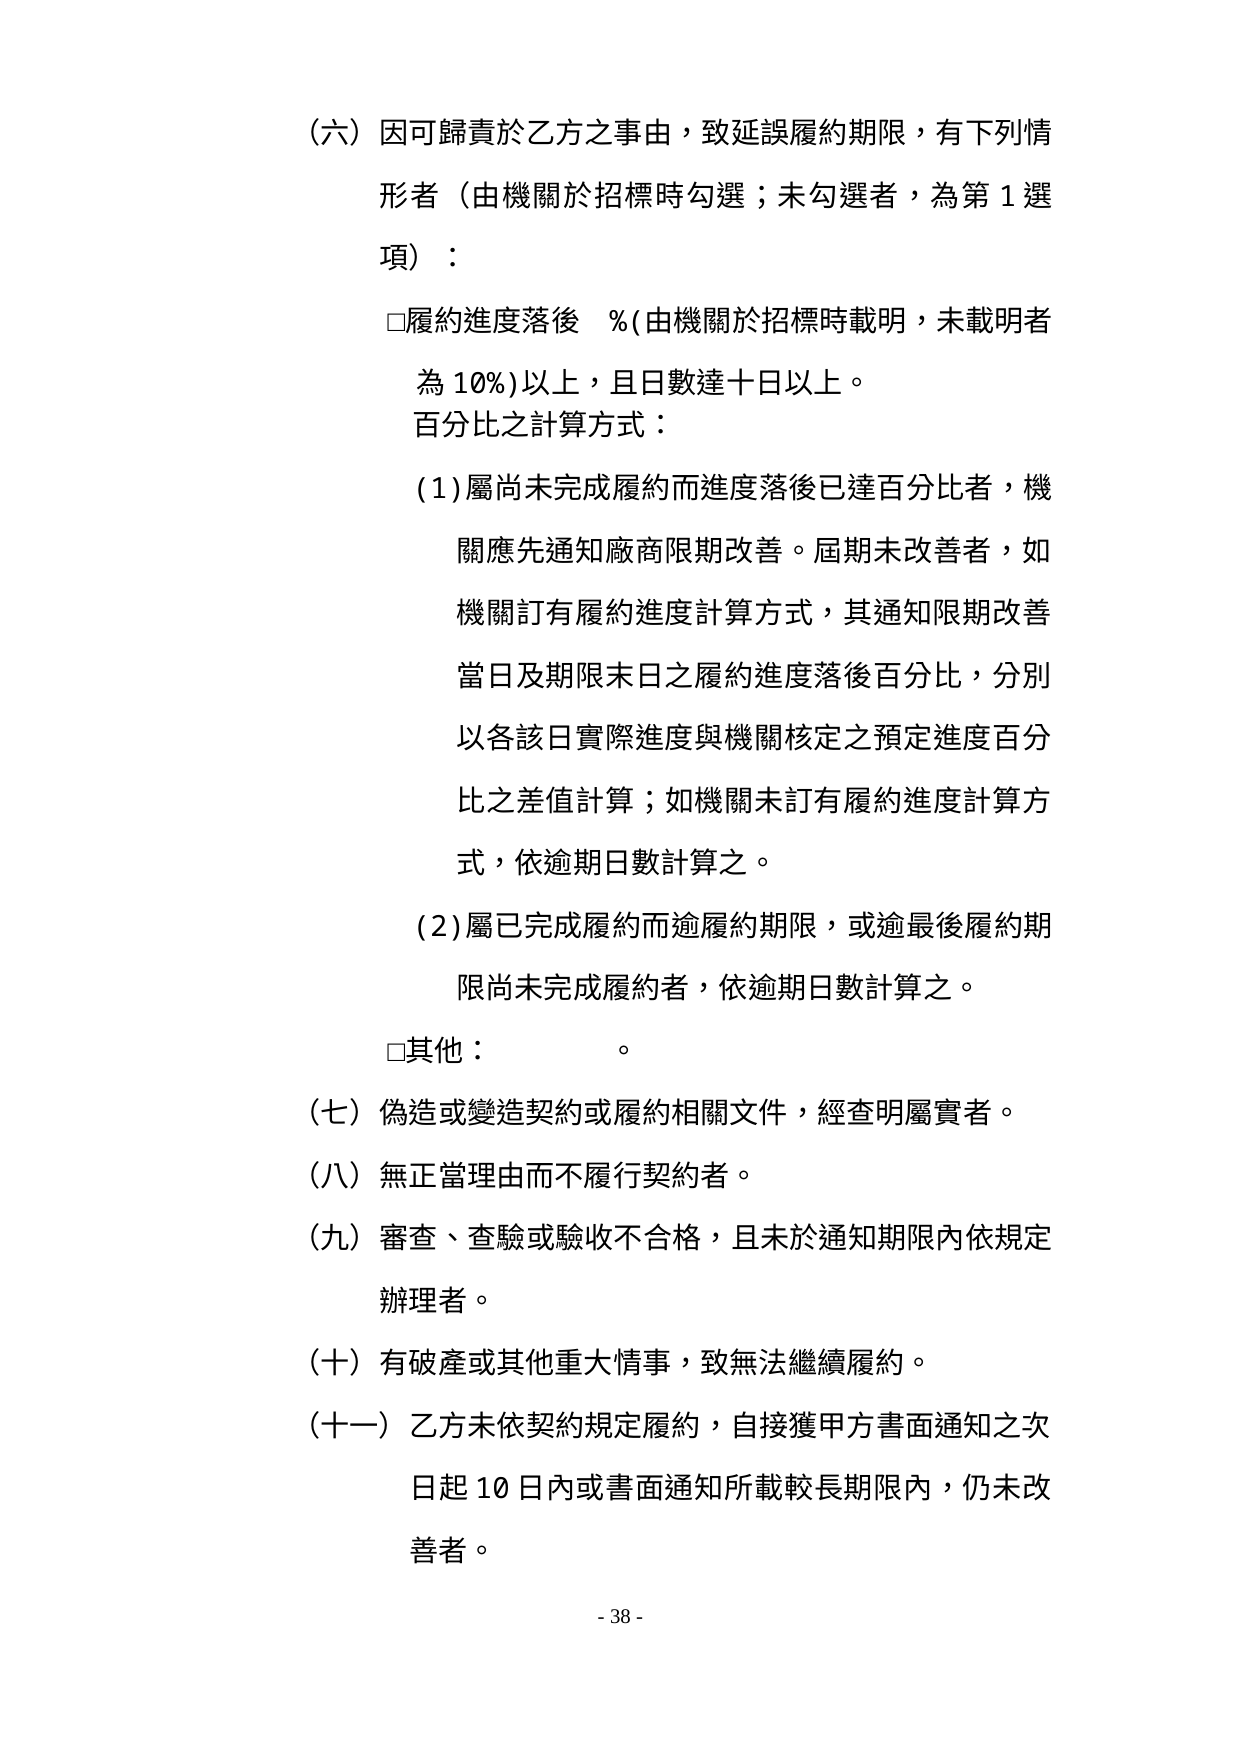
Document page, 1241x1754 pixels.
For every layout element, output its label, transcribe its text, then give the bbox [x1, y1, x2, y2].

list 乙方未依契約規定履約，自接獲甲方書面通知之次日起10日內或書面通知所載較長期限內，仍未改善者。 [291, 1382, 1053, 1569]
text 百分比之計算方式： [412, 402, 1053, 444]
text □其他： 。 [387, 1007, 1053, 1069]
text (2)屬已完成履約而逾履約期限，或逾最後履約期限尚未完成履約者，依逾期日數計算之。 [412, 882, 1053, 1007]
text (1)屬尚未完成履約而進度落後已達百分比者，機關應先通知廠商限期改善。屆期未改善者，如機關訂有履約進度計算方式，其通知限期改善當日及期限末日之履約進度落後百分比，分別以各該日實際進度與機關核定之預定進度百分比之差值計算；如機關未訂有履約進度計算方式，依逾期日數計算之。 [412, 444, 1053, 882]
list 有破產或其他重大情事，致無法繼續履約。 [291, 1319, 1053, 1382]
list 無正當理由而不履行契約者。 [291, 1132, 1053, 1194]
list 審查、查驗或驗收不合格，且未於通知期限內依規定辦理者。 [291, 1194, 1053, 1319]
list 因可歸責於乙方之事由，致延誤履約期限，有下列情形者（由機關於招標時勾選；未勾選者，為第1選項）： [291, 89, 1053, 277]
text □履約進度落後 %(由機關於招標時載明，未載明者為10%)以上，且日數達十日以上。 [387, 277, 1053, 402]
list 偽造或變造契約或履約相關文件，經查明屬實者。 [291, 1069, 1053, 1132]
